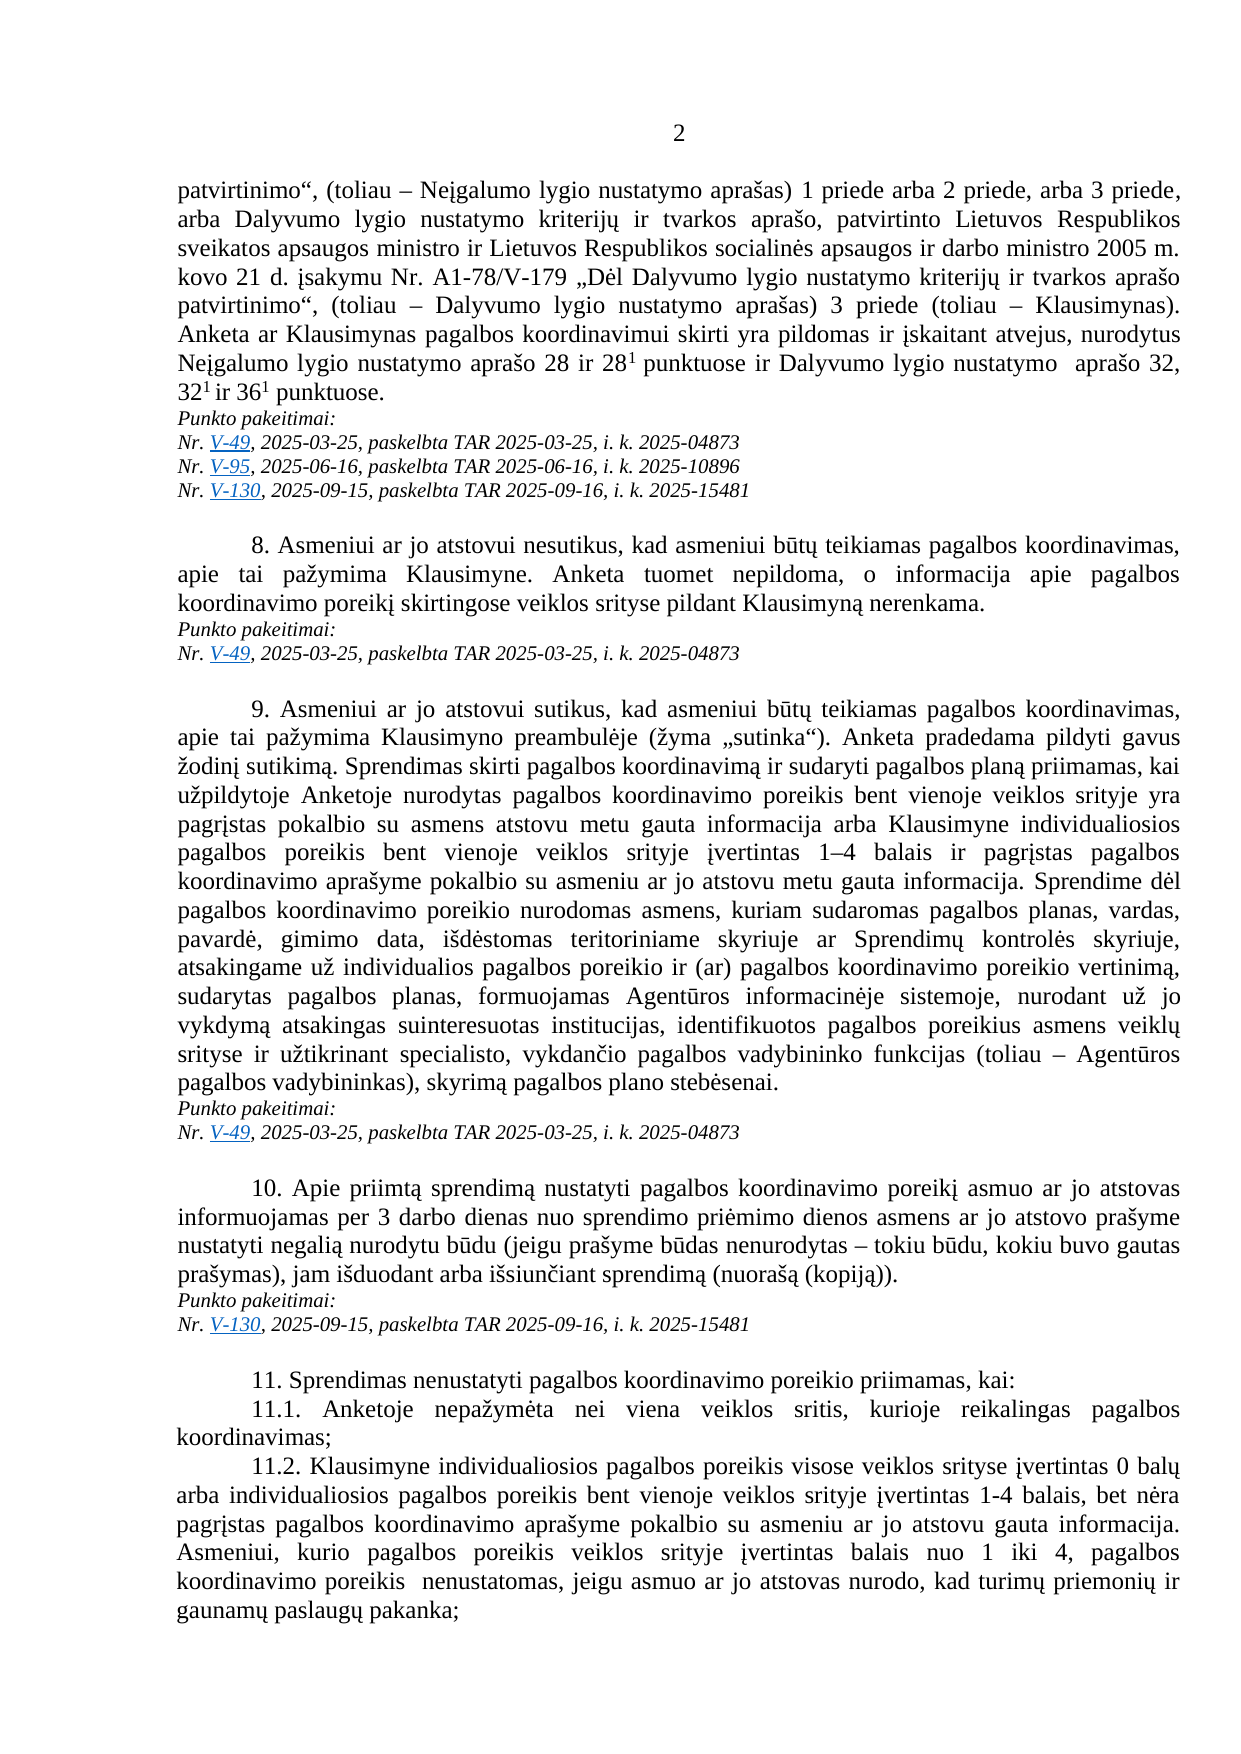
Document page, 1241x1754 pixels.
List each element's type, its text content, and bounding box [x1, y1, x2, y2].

text 11.1. Anketoje nepažymėta nei viena veiklos sritis, kurioje reikalingas pagalbos koordinavimas; [176, 1394, 1181, 1451]
text Nr. V-95, 2025-06-16, paskelbta TAR 2025-06-16, i. k. 2025-10896 [177, 454, 1181, 478]
text 9. Asmeniui ar jo atstovui sutikus, kad asmeniui būtų teikiamas pagalbos koordinavimas, apie tai pažymima Klausimyno preambulėje (žyma „sutinka“). Anketa pradedama pildyti gavus žodinį sutikimą. Sprendimas skirti pagalbos koordinavimą ir sudaryti pagalbos planą priimamas, kai užpildytoje Anketoje nurodytas pagalbos koordinavimo poreikis bent vienoje veiklos srityje yra pagrįstas pokalbio su asmens atstovu metu gauta informacija arba Klausimyne individualiosios pagalbos poreikis bent vienoje veiklos srityje įvertintas 1–4 balais ir pagrįstas pagalbos koordinavimo aprašyme pokalbio su asmeniu ar jo atstovu metu gauta informacija. Sprendime dėl pagalbos koordinavimo poreikio nurodomas asmens, kuriam sudaromas pagalbos planas, vardas, pavardė, gimimo data, išdėstomas teritoriniame skyriuje ar Sprendimų kontrolės skyriuje, atsakingame už individualios pagalbos poreikio ir (ar) pagalbos koordinavimo poreikio vertinimą, sudarytas pagalbos planas, formuojamas Agentūros informacinėje sistemoje, nurodant už jo vykdymą atsakingas suinteresuotas institucijas, identifikuotos pagalbos poreikius asmens veiklų srityse ir užtikrinant specialisto, vykdančio pagalbos vadybininko funkcijas (toliau – Agentūros pagalbos vadybininkas), skyrimą pagalbos plano stebėsenai. [177, 694, 1181, 1096]
text 10. Apie priimtą sprendimą nustatyti pagalbos koordinavimo poreikį asmuo ar jo atstovas informuojamas per 3 darbo dienas nuo sprendimo priėmimo dienos asmens ar jo atstovo prašyme nustatyti negalią nurodytu būdu (jeigu prašyme būdas nenurodytas – tokiu būdu, kokiu buvo gautas prašymas), jam išduodant arba išsiunčiant sprendimą (nuorašą (kopiją)). [177, 1173, 1181, 1288]
text patvirtinimo“, (toliau – Neįgalumo lygio nustatymo aprašas) 1 priede arba 2 priede, arba 3 priede, arba Dalyvumo lygio nustatymo kriterijų ir tvarkos aprašo, patvirtinto Lietuvos Respublikos sveikatos apsaugos ministro ir Lietuvos Respublikos socialinės apsaugos ir darbo ministro 2005 m. kovo 21 d. įsakymu Nr. A1-78/V-179 „Dėl Dalyvumo lygio nustatymo kriterijų ir tvarkos aprašo patvirtinimo“, (toliau – Dalyvumo lygio nustatymo aprašas) 3 priede (toliau – Klausimynas). Anketa ar Klausimynas pagalbos koordinavimui skirti yra pildomas ir įskaitant atvejus, nurodytus Neįgalumo lygio nustatymo aprašo 28 ir 281 punktuose ir Dalyvumo lygio nustatymo aprašo 32, 321 ir 361 punktuose. [177, 176, 1181, 406]
text Nr. V-130, 2025-09-15, paskelbta TAR 2025-09-16, i. k. 2025-15481 [177, 478, 1181, 502]
text Nr. V-49, 2025-03-25, paskelbta TAR 2025-03-25, i. k. 2025-04873 [177, 641, 1181, 665]
text Punkto pakeitimai: [177, 406, 1181, 430]
text Nr. V-49, 2025-03-25, paskelbta TAR 2025-03-25, i. k. 2025-04873 [177, 1120, 1181, 1144]
text Nr. V-130, 2025-09-15, paskelbta TAR 2025-09-16, i. k. 2025-15481 [177, 1312, 1181, 1336]
text 11.2. Klausimyne individualiosios pagalbos poreikis visose veiklos srityse įvertintas 0 balų arba individualiosios pagalbos poreikis bent vienoje veiklos srityje įvertintas 1-4 balais, bet nėra pagrįstas pagalbos koordinavimo aprašyme pokalbio su asmeniu ar jo atstovu gauta informacija. Asmeniui, kurio pagalbos poreikis veiklos srityje įvertintas balais nuo 1 iki 4, pagalbos koordinavimo poreikis nenustatomas, jeigu asmuo ar jo atstovas nurodo, kad turimų priemonių ir gaunamų paslaugų pakanka; [176, 1451, 1181, 1624]
text 11. Sprendimas nenustatyti pagalbos koordinavimo poreikio priimamas, kai: [176, 1365, 1181, 1394]
text Punkto pakeitimai: [177, 1096, 1181, 1120]
text Punkto pakeitimai: [177, 1288, 1181, 1312]
text Nr. V-49, 2025-03-25, paskelbta TAR 2025-03-25, i. k. 2025-04873 [177, 430, 1181, 454]
text Punkto pakeitimai: [177, 617, 1181, 641]
text 8. Asmeniui ar jo atstovui nesutikus, kad asmeniui būtų teikiamas pagalbos koordinavimas, apie tai pažymima Klausimyne. Anketa tuomet nepildoma, o informacija apie pagalbos koordinavimo poreikį skirtingose veiklos srityse pildant Klausimyną nerenkama. [177, 531, 1181, 617]
